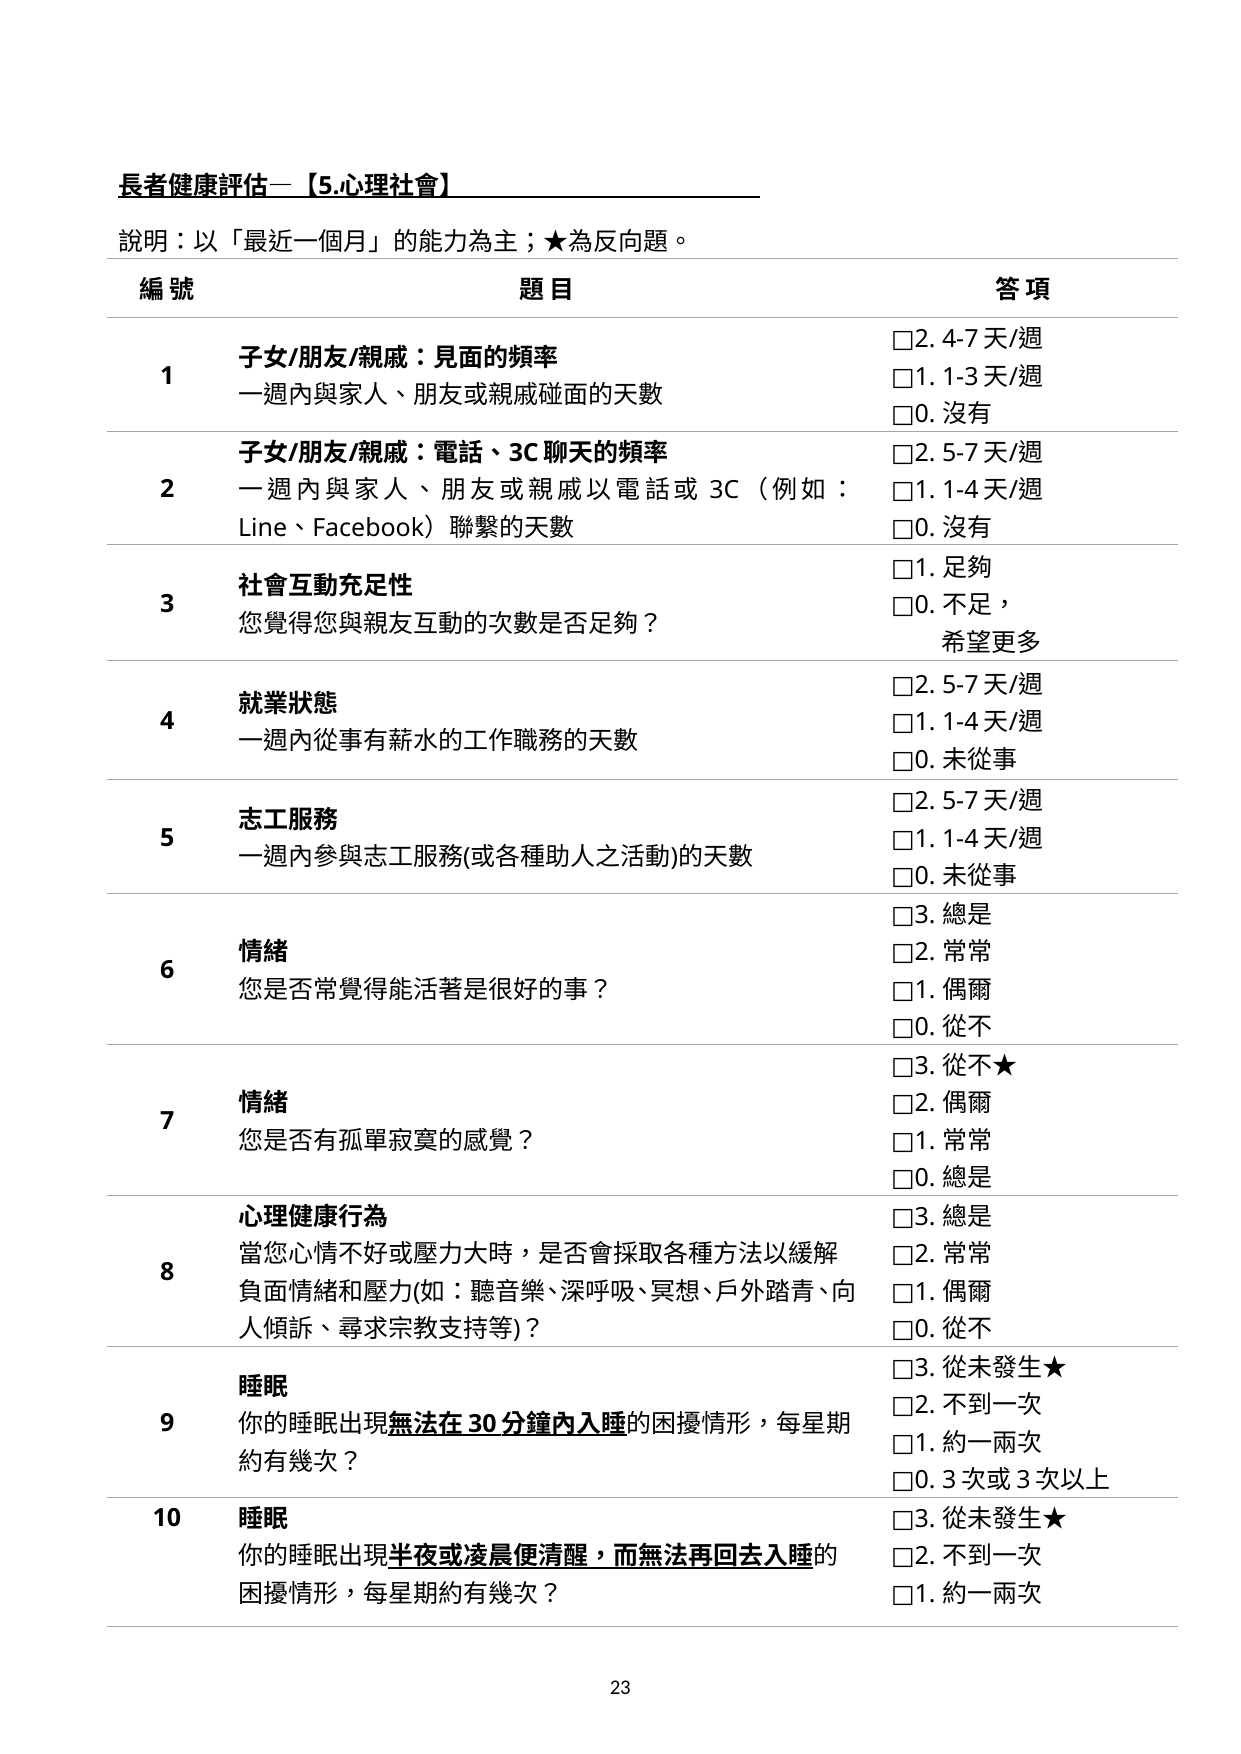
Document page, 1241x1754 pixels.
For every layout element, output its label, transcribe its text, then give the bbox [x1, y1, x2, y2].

table_cell 子女/朋友/親戚：電話、3C聊天的頻率 一週內與家人、朋友或親戚以電話或3C（例如：Line、Facebook）聯繫的天數 [227, 432, 867, 544]
table_cell 睡眠 你的睡眠出現半夜或凌晨便清醒，而無法再回去入睡的困擾情形，每星期約有幾次？ [227, 1498, 867, 1626]
table_cell □2. 5-7天/週 □1. 1-4天/週 □0. 未從事 [867, 661, 1178, 779]
table_cell 5 [107, 780, 227, 892]
table_cell 睡眠 你的睡眠出現無法在30分鐘內入睡的困擾情形，每星期約有幾次？ [227, 1347, 867, 1497]
table_cell □3. 總是 □2. 常常 □1. 偶爾 □0. 從不 [867, 1196, 1178, 1346]
table_cell □3. 總是 □2. 常常 □1. 偶爾 □0. 從不 [867, 894, 1178, 1043]
table_cell □2. 5-7天/週 □1. 1-4天/週 □0. 未從事 [867, 780, 1178, 892]
table_cell 4 [107, 661, 227, 779]
table_header 長者健康評估—【5.心理社會】 說明：以「最近一個月」的能力為主；★為反向題。 [107, 165, 1178, 258]
table_cell □2. 5-7天/週 □1. 1-4天/週 □0. 沒有 [867, 432, 1178, 544]
table_cell □2. 4-7天/週 □1. 1-3天/週 □0. 沒有 [867, 318, 1178, 431]
table_cell □3. 從未發生★ □2. 不到一次 □1. 約一兩次 □0. 3次或3次以上 [867, 1347, 1178, 1497]
table_cell 志工服務 一週內參與志工服務(或各種助人之活動)的天數 [227, 780, 867, 892]
table_cell 10 [107, 1498, 227, 1626]
table_cell 情緒 您是否常覺得能活著是很好的事？ [227, 894, 867, 1043]
table_cell 3 [107, 545, 227, 660]
table_cell 題 目 [227, 259, 867, 317]
table_cell 2 [107, 432, 227, 544]
table_cell 子女/朋友/親戚：見面的頻率 一週內與家人、朋友或親戚碰面的天數 [227, 318, 867, 431]
table_cell □3. 從未發生★ □2. 不到一次 □1. 約一兩次 [867, 1498, 1178, 1626]
table_cell 答 項 [867, 259, 1178, 317]
table_cell 編 號 [107, 259, 227, 317]
table_cell 社會互動充足性 您覺得您與親友互動的次數是否足夠？ [227, 545, 867, 660]
table_cell 7 [107, 1045, 227, 1194]
table_cell 心理健康行為 當您心情不好或壓力大時，是否會採取各種方法以緩解負面情緒和壓力(如：聽音樂、深呼吸、冥想、戶外踏青、向人傾訴、尋求宗教支持等)？ [227, 1196, 867, 1346]
table_cell □1. 足夠 □0. 不足， 希望更多 [867, 545, 1178, 660]
table_cell 6 [107, 894, 227, 1043]
table_cell 9 [107, 1347, 227, 1497]
table_cell 就業狀態 一週內從事有薪水的工作職務的天數 [227, 661, 867, 779]
table_cell □3. 從不★ □2. 偶爾 □1. 常常 □0. 總是 [867, 1045, 1178, 1194]
table_cell 1 [107, 318, 227, 431]
table_cell 情緒 您是否有孤單寂寞的感覺？ [227, 1045, 867, 1194]
table_cell 8 [107, 1196, 227, 1346]
